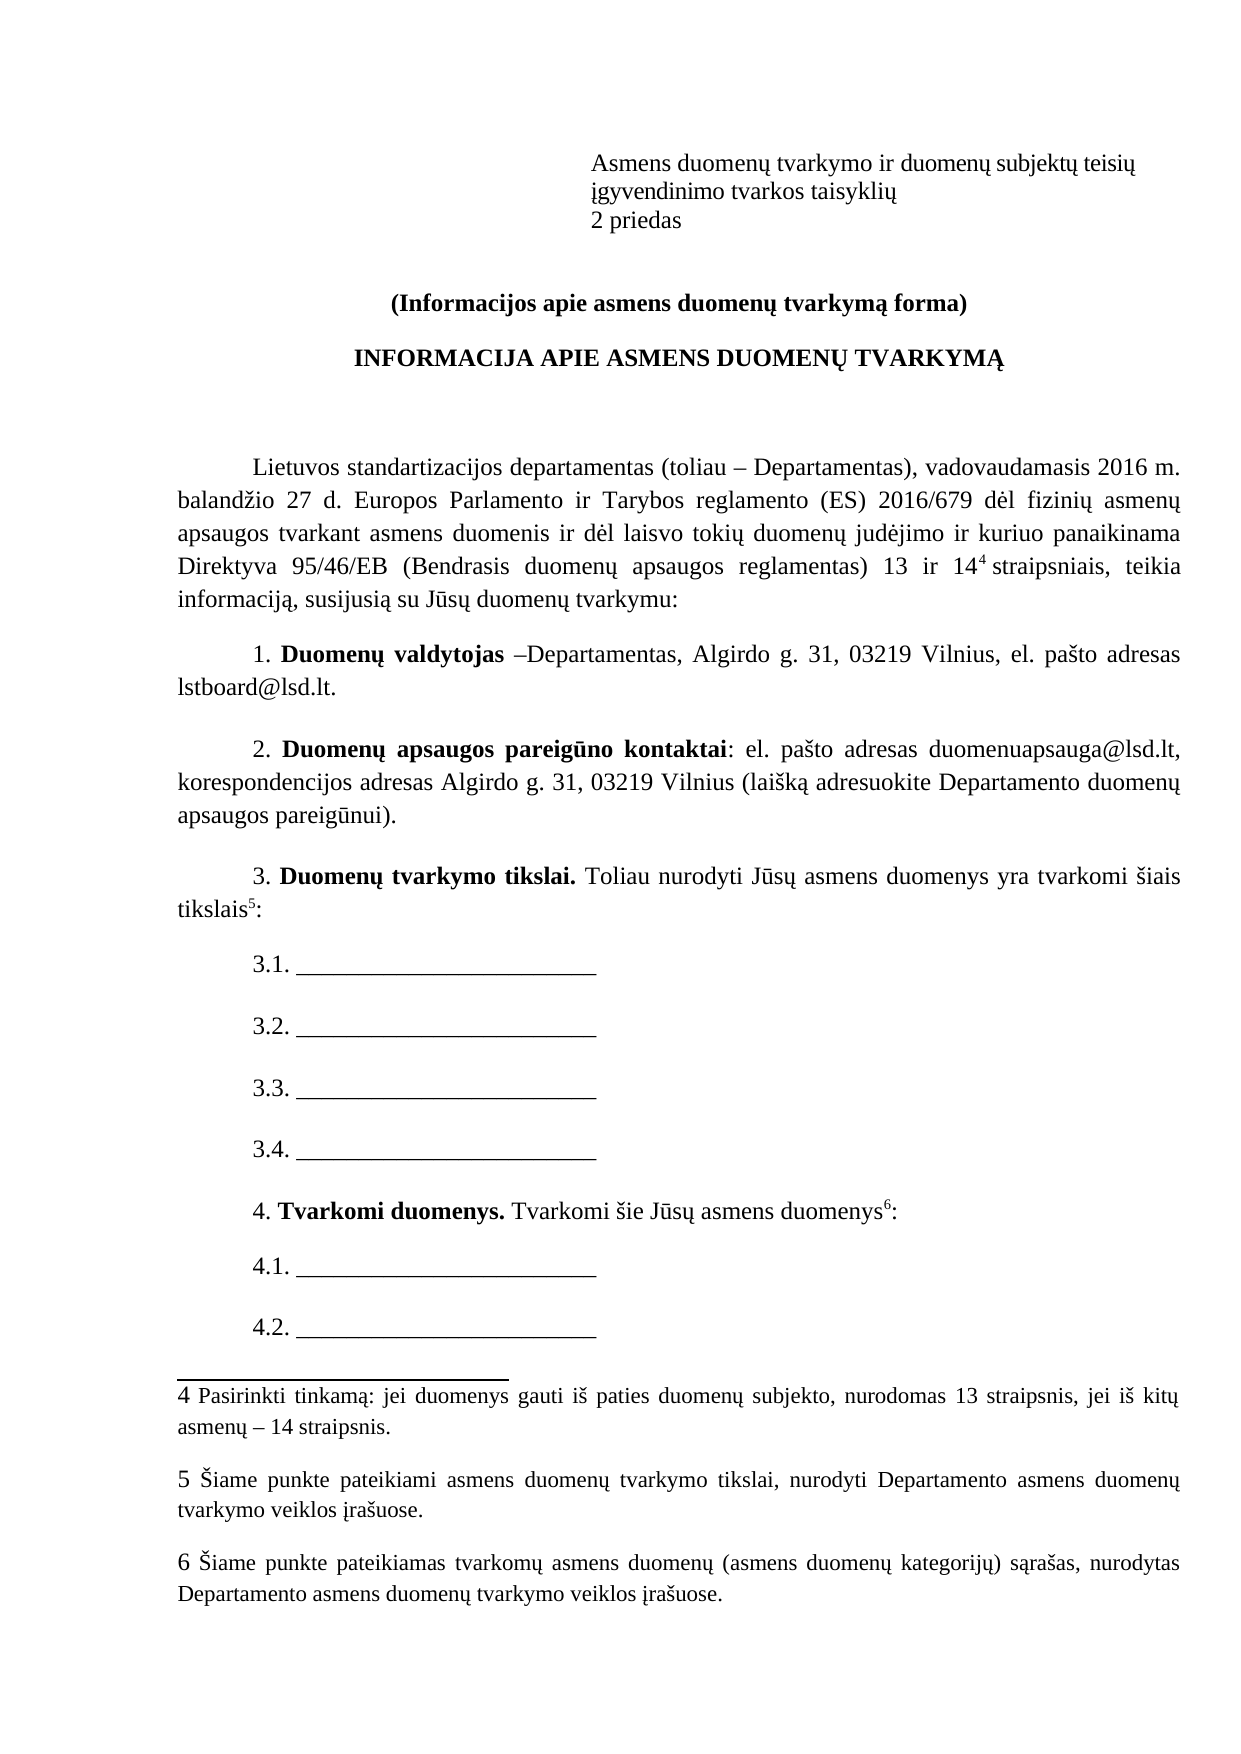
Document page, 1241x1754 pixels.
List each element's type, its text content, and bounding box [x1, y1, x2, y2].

text Šiame punkte pateikiami asmens duomenų tvarkymo tikslai, nurodyti Departamento asmens duomenų tvarkymo veiklos įrašuose. [177, 1464, 1181, 1523]
text 2. Duomenų apsaugos pareigūno kontaktai: el. pašto adresas duomenuapsauga@lsd.lt, korespondencijos adresas Algirdo g. 31, 03219 Vilnius (laišką adresuokite Departamento duomenų apsaugos pareigūnui). [177, 734, 1181, 828]
text 3.2. ________________________ [177, 1011, 1181, 1039]
text įgyvendinimo tvarkos taisyklių [177, 176, 1181, 205]
text 2 priedas [177, 205, 1181, 234]
text 3.3. ________________________ [177, 1073, 1181, 1101]
text 3.1. ________________________ [177, 949, 1181, 978]
text Asmens duomenų tvarkymo ir duomenų subjektų teisių [177, 148, 1181, 176]
text 3. Duomenų tvarkymo tikslai. Toliau nurodyti Jūsų asmens duomenys yra tvarkomi šiais tikslais: [177, 861, 1181, 923]
text Šiame punkte pateikiamas tvarkomų asmens duomenų (asmens duomenų kategorijų) sąrašas, nurodytas Departamento asmens duomenų tvarkymo veiklos įrašuose. [177, 1547, 1181, 1606]
text 4. Tvarkomi duomenys. Tvarkomi šie Jūsų asmens duomenys: [177, 1196, 1181, 1225]
text INFORMACIJA APIE ASMENS DUOMENŲ TVARKYMĄ [177, 343, 1181, 372]
text 4.2. ________________________ [177, 1312, 1181, 1341]
text 1. Duomenų valdytojas –Departamentas, Algirdo g. 31, 03219 Vilnius, el. pašto adresas lstboard@lsd.lt. [177, 639, 1181, 701]
text 3.4. ________________________ [177, 1134, 1181, 1163]
text (Informacijos apie asmens duomenų tvarkymą forma) [177, 288, 1181, 317]
text Pasirinkti tinkamą: jei duomenys gauti iš paties duomenų subjekto, nurodomas 13 straipsnis, jei iš kitų asmenų – 14 straipsnis. [177, 1380, 1181, 1439]
text 4.1. ________________________ [177, 1251, 1181, 1279]
text Lietuvos standartizacijos departamentas (toliau – Departamentas), vadovaudamasis 2016 m. balandžio 27 d. Europos Parlamento ir Tarybos reglamento (ES) 2016/679 dėl fizinių asmenų apsaugos tvarkant asmens duomenis ir dėl laisvo tokių duomenų judėjimo ir kuriuo panaikinama Direktyva 95/46/EB (Bendrasis duomenų apsaugos reglamentas) 13 ir 14 straipsniais, teikia informaciją, susijusią su Jūsų duomenų tvarkymu: [177, 452, 1181, 613]
